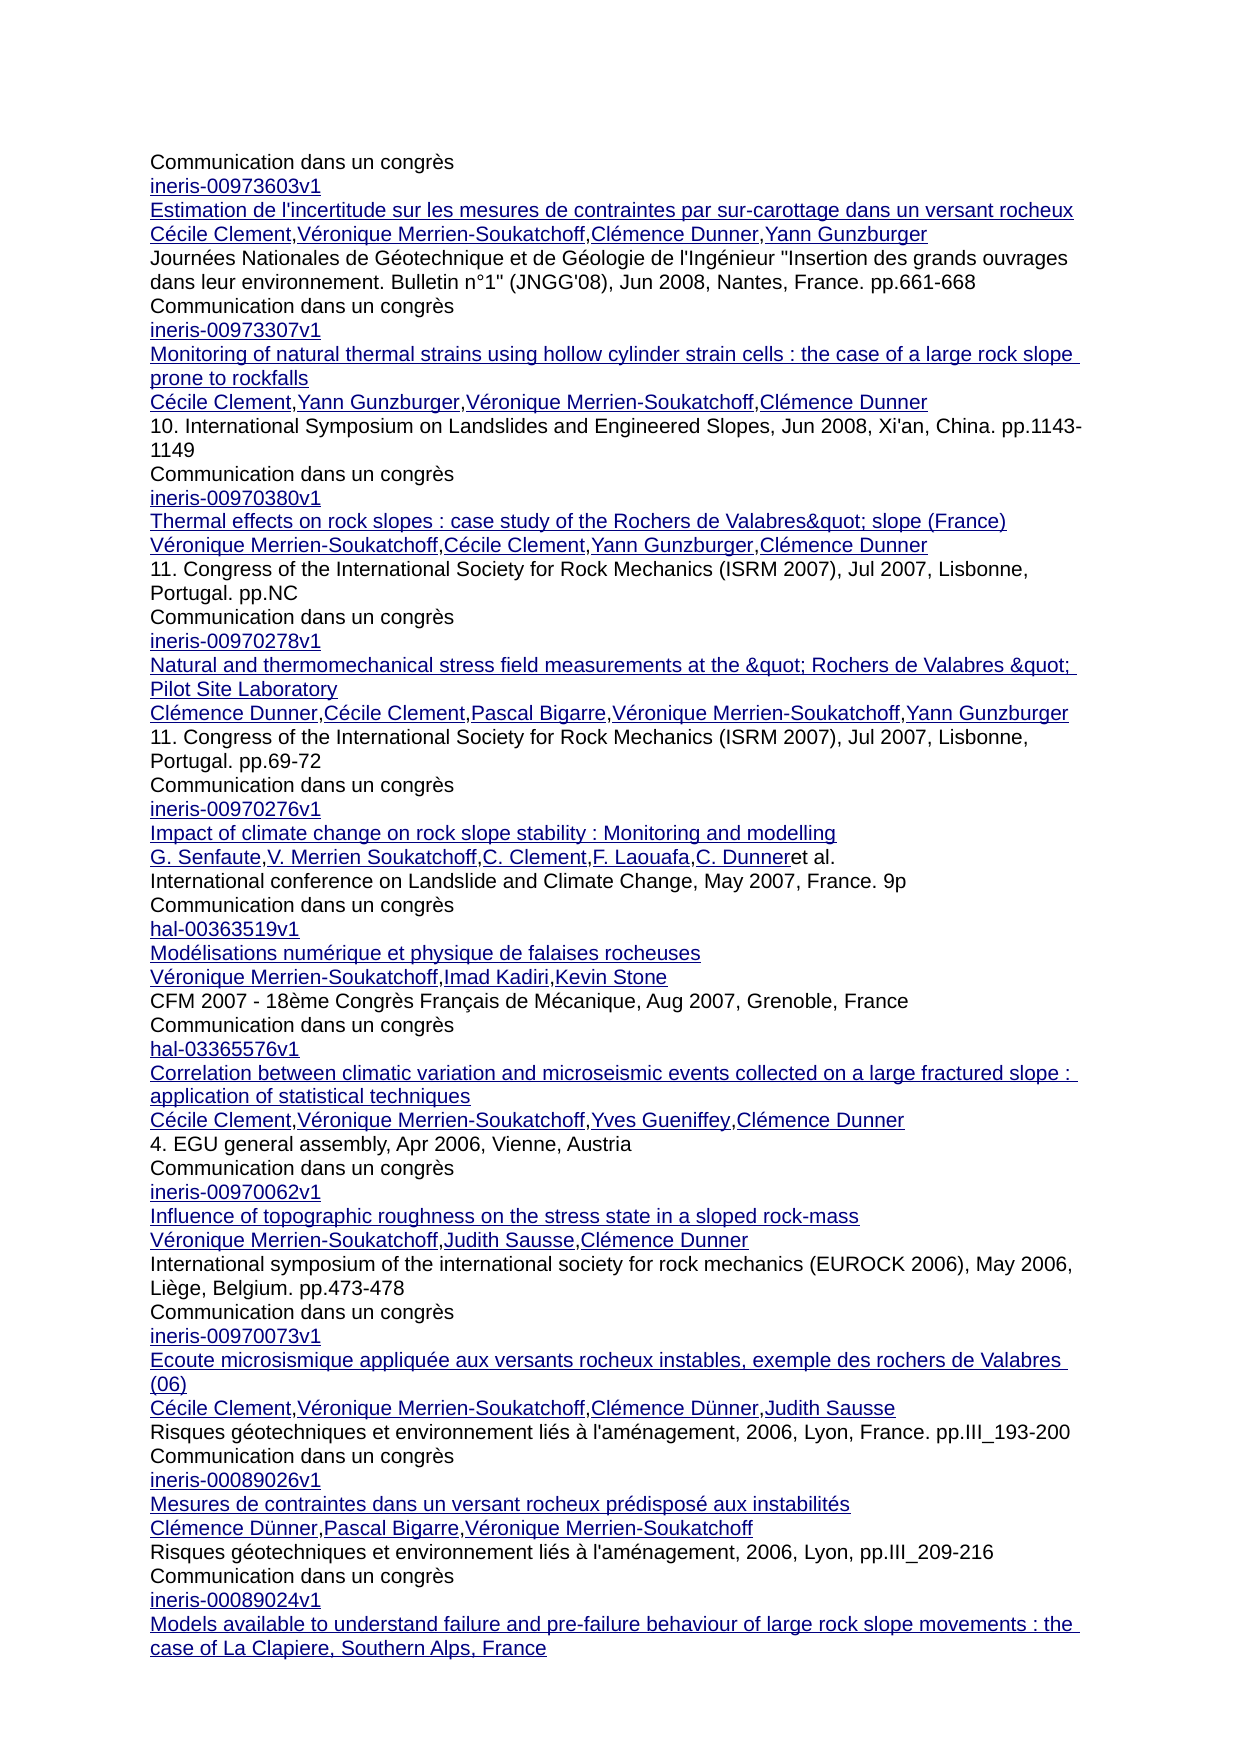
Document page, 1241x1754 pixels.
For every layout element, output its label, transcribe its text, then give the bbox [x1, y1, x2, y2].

table_cell Impact of climate change on rock slope stability : Monitoring and modelling G. Senfaute,V. Merrien Soukatchoff,C. Clement,F. Laouafa,C. Dunneret al. International conference on Landslide and Climate Change, May 2007, France. 9p Communication dans un congrès hal-00363519v1 [150, 821, 1090, 941]
table_cell Mesures de contraintes dans un versant rocheux prédisposé aux instabilités Clémence Dünner,Pascal Bigarre,Véronique Merrien-Soukatchoff Risques géotechniques et environnement liés à l'aménagement, 2006, Lyon, pp.III_209-216 Communication dans un congrès ineris-00089024v1 [150, 1492, 1090, 1611]
table_cell Ecoute microsismique appliquée aux versants rocheux instables, exemple des rochers de Valabres (06) Cécile Clement,Véronique Merrien-Soukatchoff,Clémence Dünner,Judith Sausse Risques géotechniques et environnement liés à l'aménagement, 2006, Lyon, France. pp.III_193-200 Communication dans un congrès ineris-00089026v1 [150, 1348, 1090, 1492]
table_cell Monitoring of natural thermal strains using hollow cylinder strain cells : the case of a large rock slope prone to rockfalls Cécile Clement,Yann Gunzburger,Véronique Merrien-Soukatchoff,Clémence Dunner 10. International Symposium on Landslides and Engineered Slopes, Jun 2008, Xi'an, China. pp.1143-1149 Communication dans un congrès ineris-00970380v1 [150, 342, 1090, 509]
table_cell Thermal effects on rock slopes : case study of the Rochers de Valabres&quot; slope (France) Véronique Merrien-Soukatchoff,Cécile Clement,Yann Gunzburger,Clémence Dunner 11. Congress of the International Society for Rock Mechanics (ISRM 2007), Jul 2007, Lisbonne, Portugal. pp.NC Communication dans un congrès ineris-00970278v1 [150, 509, 1090, 653]
table_cell Models available to understand failure and pre-failure behaviour of large rock slope movements : the case of La Clapiere, Southern Alps, France [150, 1611, 1090, 1659]
table_cell Natural and thermomechanical stress field measurements at the &quot; Rochers de Valabres &quot; Pilot Site Laboratory Clémence Dunner,Cécile Clement,Pascal Bigarre,Véronique Merrien-Soukatchoff,Yann Gunzburger 11. Congress of the International Society for Rock Mechanics (ISRM 2007), Jul 2007, Lisbonne, Portugal. pp.69-72 Communication dans un congrès ineris-00970276v1 [150, 653, 1090, 821]
table_cell Estimation de l'incertitude sur les mesures de contraintes par sur-carottage dans un versant rocheux Cécile Clement,Véronique Merrien-Soukatchoff,Clémence Dunner,Yann Gunzburger Journées Nationales de Géotechnique et de Géologie de l'Ingénieur "Insertion des grands ouvrages dans leur environnement. Bulletin n°1" (JNGG'08), Jun 2008, Nantes, France. pp.661-668 Communication dans un congrès ineris-00973307v1 [150, 198, 1090, 342]
table_cell Modélisations numérique et physique de falaises rocheuses Véronique Merrien-Soukatchoff,Imad Kadiri,Kevin Stone CFM 2007 - 18ème Congrès Français de Mécanique, Aug 2007, Grenoble, France Communication dans un congrès hal-03365576v1 [150, 941, 1090, 1060]
table_cell Communication dans un congrès ineris-00973603v1 [150, 150, 1090, 198]
table_cell Influence of topographic roughness on the stress state in a sloped rock-mass Véronique Merrien-Soukatchoff,Judith Sausse,Clémence Dunner International symposium of the international society for rock mechanics (EUROCK 2006), May 2006, Liège, Belgium. pp.473-478 Communication dans un congrès ineris-00970073v1 [150, 1204, 1090, 1348]
table_cell Correlation between climatic variation and microseismic events collected on a large fractured slope : application of statistical techniques Cécile Clement,Véronique Merrien-Soukatchoff,Yves Gueniffey,Clémence Dunner 4. EGU general assembly, Apr 2006, Vienne, Austria Communication dans un congrès ineris-00970062v1 [150, 1060, 1090, 1204]
